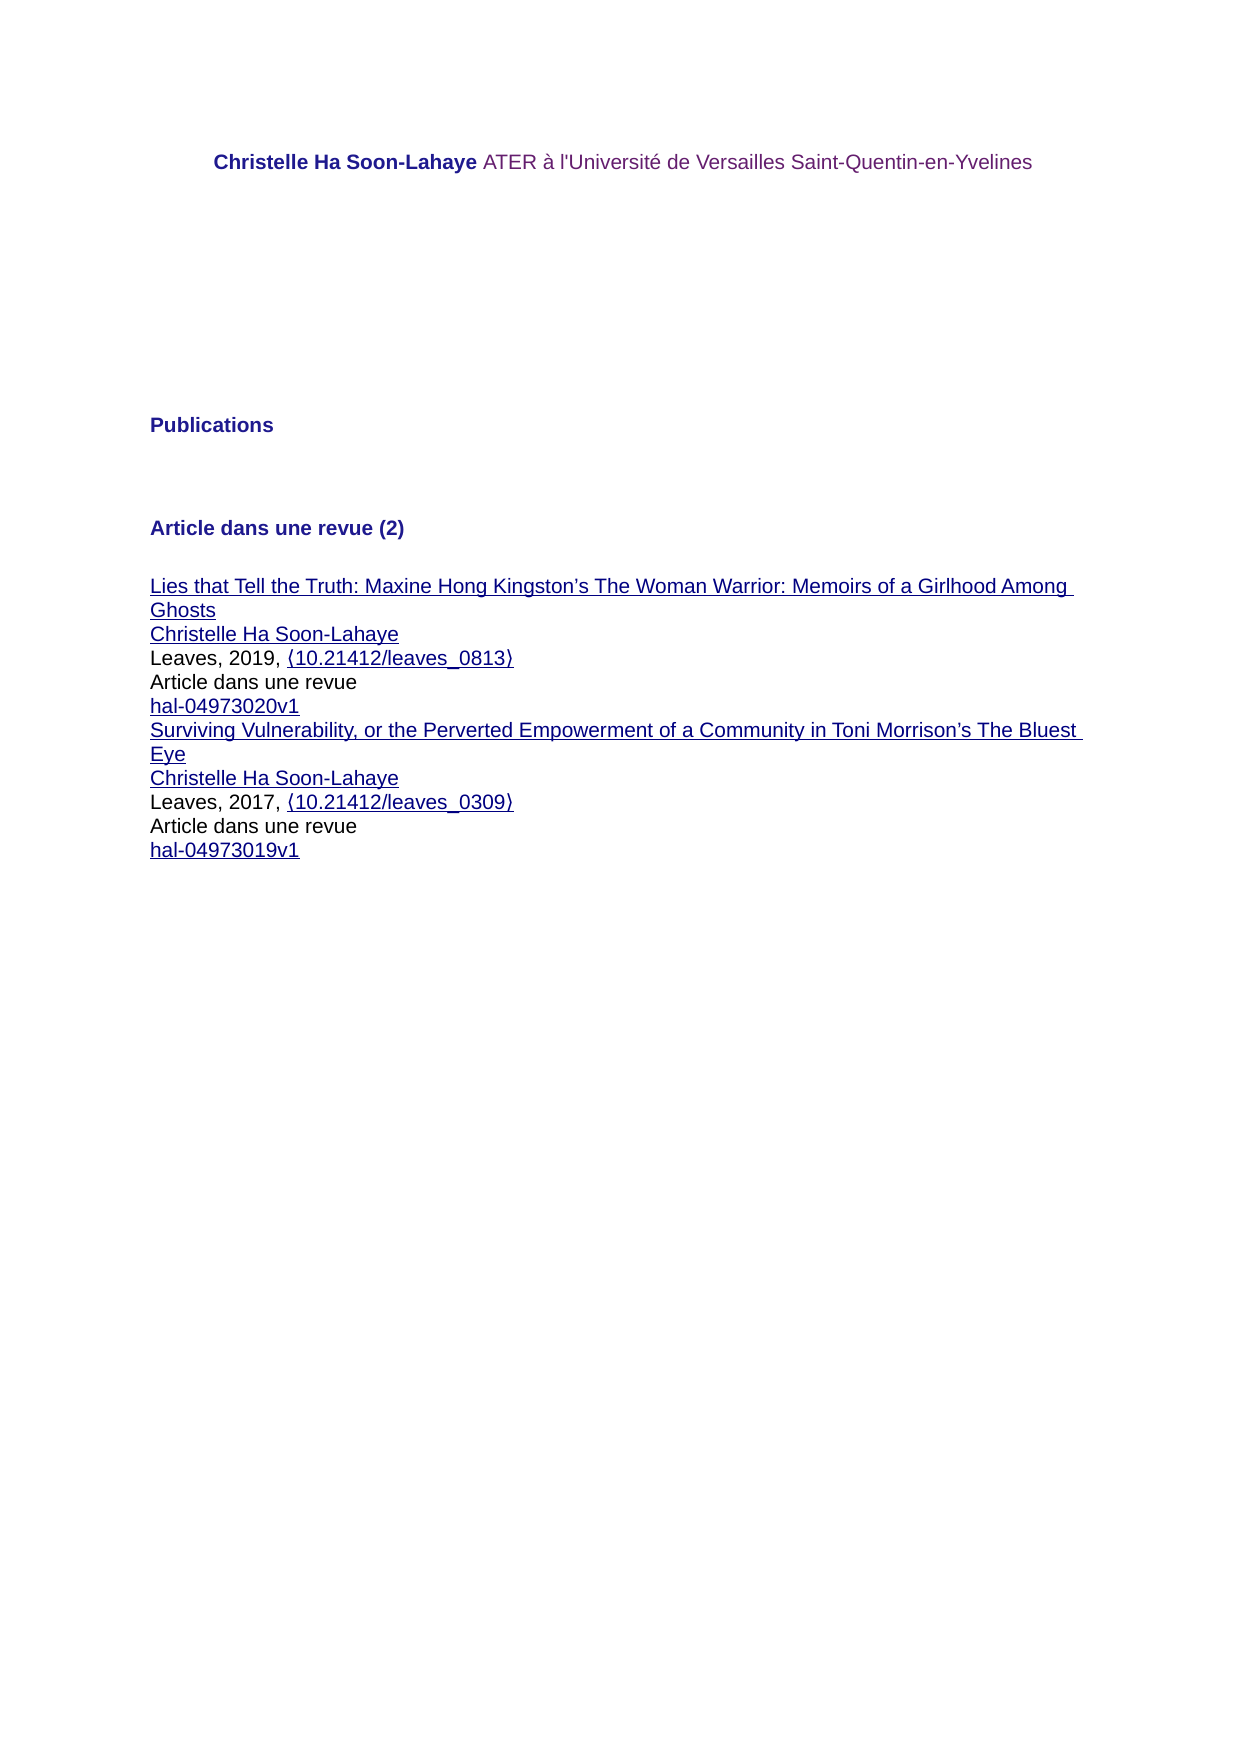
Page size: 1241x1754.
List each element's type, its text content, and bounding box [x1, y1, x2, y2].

table_cell Surviving Vulnerability, or the Perverted Empowerment of a Community in Toni Morrison’s The Bluest Eye Christelle Ha Soon-Lahaye Leaves, 2017, ⟨10.21412/leaves_0309⟩ Article dans une revue hal-04973019v1 [150, 718, 1090, 861]
subtitle Publications [150, 412, 1090, 436]
table_header Lies that Tell the Truth: Maxine Hong Kingston’s The Woman Warrior: Memoirs of a Girlhood Among Ghosts Christelle Ha Soon-Lahaye Leaves, 2019, ⟨10.21412/leaves_0813⟩ Article dans une revue hal-04973020v1 [150, 574, 1090, 718]
subtitle Christelle Ha Soon-Lahaye ATER à l'Université de Versailles Saint-Quentin-en-Yvelines [150, 150, 1090, 174]
subtitle Article dans une revue (2) [150, 516, 1090, 539]
